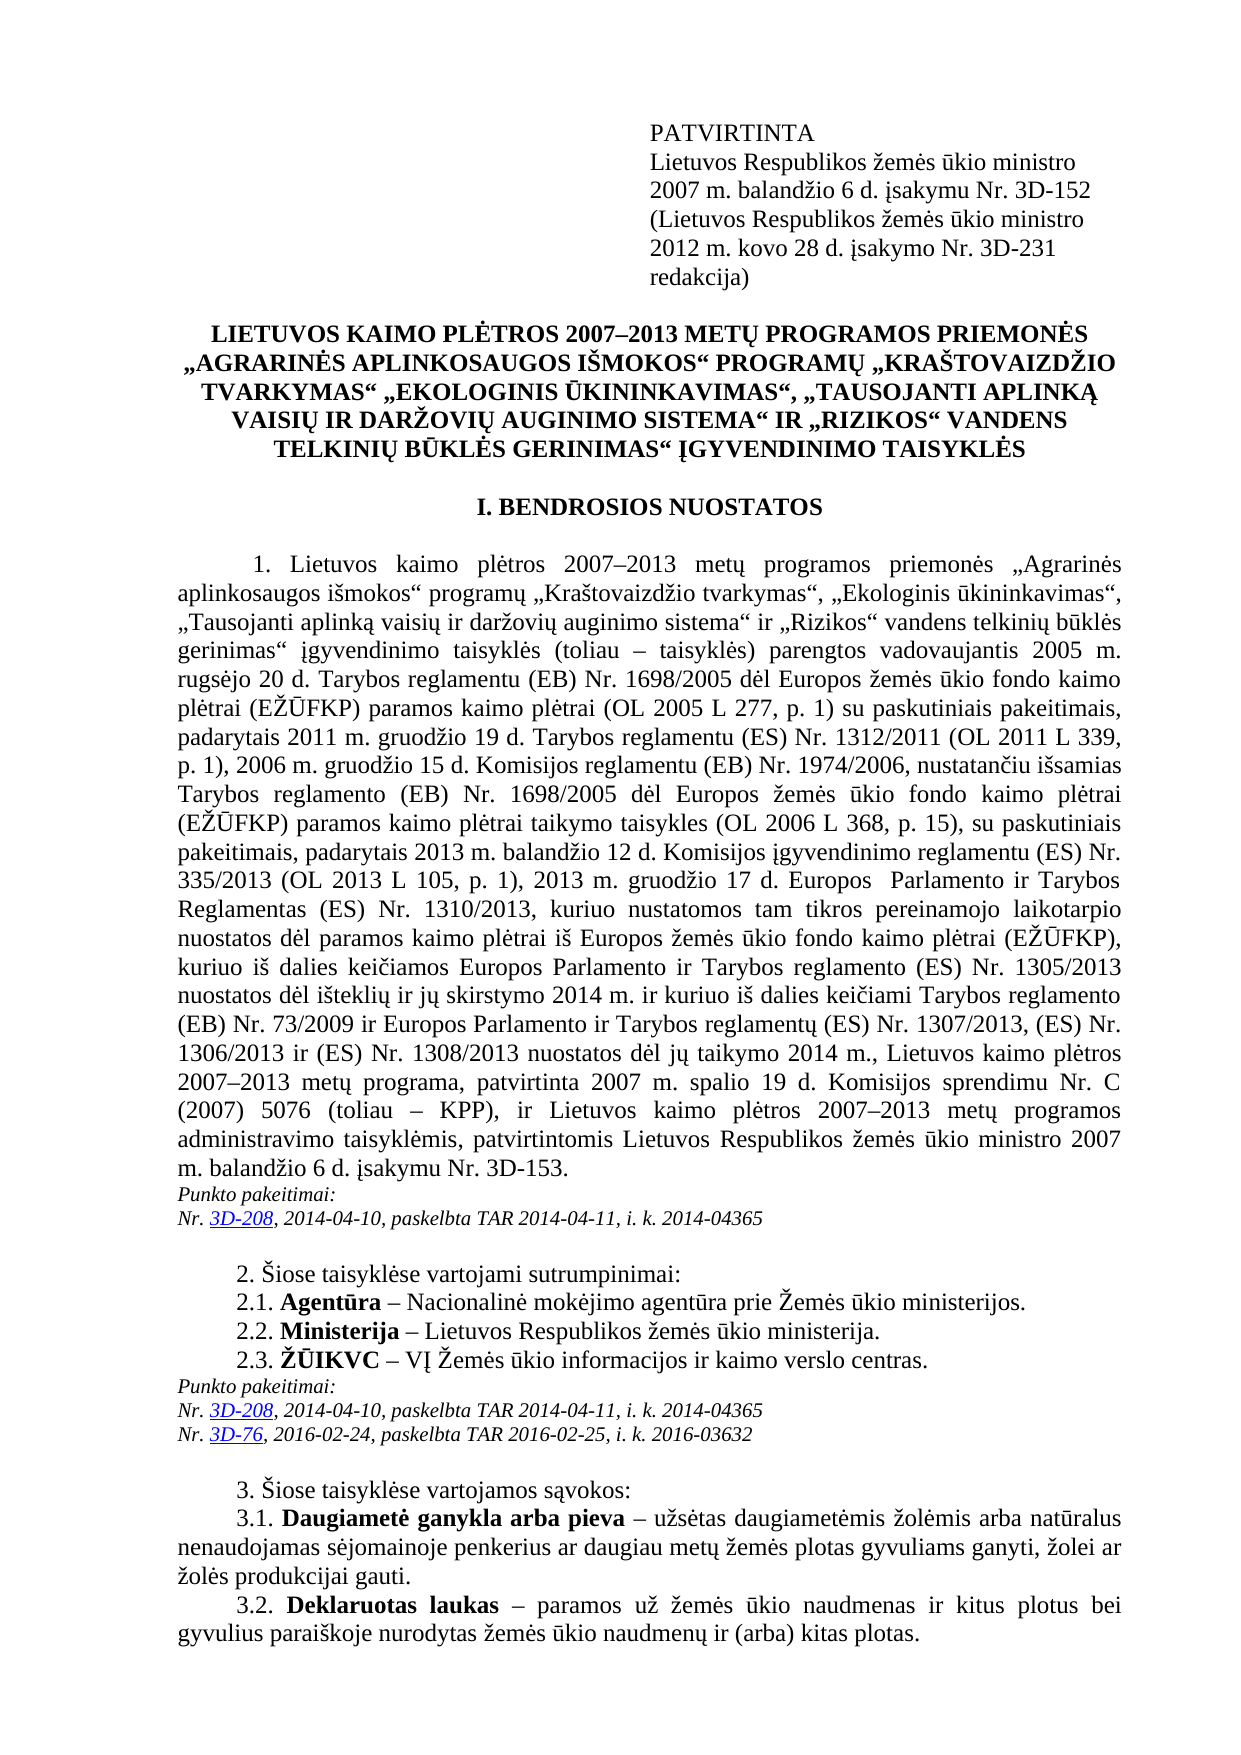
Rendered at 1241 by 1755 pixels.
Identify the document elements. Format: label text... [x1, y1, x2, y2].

text 3. Šiose taisyklėse vartojamos sąvokos: [177, 1475, 1122, 1503]
text Punkto pakeitimai: [177, 1182, 1122, 1206]
text 2.3. ŽŪIKVC – VĮ Žemės ūkio informacijos ir kaimo verslo centras. [177, 1345, 1122, 1374]
text 3.2. Deklaruotas laukas – paramos už žemės ūkio naudmenas ir kitus plotus bei gyvulius paraiškoje nurodytas žemės ūkio naudmenų ir (arba) kitas plotas. [177, 1590, 1122, 1647]
text Nr. 3D-208, 2014-04-10, paskelbta TAR 2014-04-11, i. k. 2014-04365 [177, 1206, 1122, 1230]
text Nr. 3D-76, 2016-02-24, paskelbta TAR 2016-02-25, i. k. 2016-03632 [177, 1422, 1122, 1446]
text I. BENDROSIOS NUOSTATOS [177, 492, 1122, 521]
text 3.1. Daugiametė ganykla arba pieva – užsėtas daugiametėmis žolėmis arba natūralus nenaudojamas sėjomainoje penkerius ar daugiau metų žemės plotas gyvuliams ganyti, žolei ar žolės produkcijai gauti. [177, 1503, 1122, 1590]
text 2.2. Ministerija – Lietuvos Respublikos žemės ūkio ministerija. [177, 1316, 1122, 1345]
text Punkto pakeitimai: [177, 1374, 1122, 1398]
text 2012 m. kovo 28 d. įsakymo Nr. 3D-231 [649, 233, 1122, 262]
text 2. Šiose taisyklėse vartojami sutrumpinimai: [177, 1259, 1122, 1287]
text LIETUVOS Kaimo plėtros 2007–2013 mETŲ PROGRAMOS priemonĖS „AGRARINĖS APLINKOSAUGOS IŠMOKOS“ PROGRAMŲ „KRAŠTOVAIZDŽIO TVARKYMAS“ „EKOLOGINIS ŪKININKAVIMAS“, „Tausojanti aplinką vaisių ir daržovių auginimo sistema“ IR „RIZIKOS“ VANDENS TELKINIŲ BŪKLĖS GERINIMAS“ ĮGYVENDINIMO taisyklės [177, 319, 1122, 463]
text 1. Lietuvos kaimo plėtros 2007–2013 metų programos priemonės „Agrarinės aplinkosaugos išmokos“ programų „Kraštovaizdžio tvarkymas“, „Ekologinis ūkininkavimas“, „Tausojanti aplinką vaisių ir daržovių auginimo sistema“ ir „Rizikos“ vandens telkinių būklės gerinimas“ įgyvendinimo taisyklės (toliau – taisyklės) parengtos vadovaujantis 2005 m. rugsėjo 20 d. Tarybos reglamentu (EB) Nr. 1698/2005 dėl Europos žemės ūkio fondo kaimo plėtrai (EŽŪFKP) paramos kaimo plėtrai (OL 2005 L 277, p. 1) su paskutiniais pakeitimais, padarytais 2011 m. gruodžio 19 d. Tarybos reglamentu (ES) Nr. 1312/2011 (OL 2011 L 339, p. 1), 2006 m. gruodžio 15 d. Komisijos reglamentu (EB) Nr. 1974/2006, nustatančiu išsamias Tarybos reglamento (EB) Nr. 1698/2005 dėl Europos žemės ūkio fondo kaimo plėtrai (EŽŪFKP) paramos kaimo plėtrai taikymo taisykles (OL 2006 L 368, p. 15), su paskutiniais pakeitimais, padarytais 2013 m. balandžio 12 d. Komisijos įgyvendinimo reglamentu (ES) Nr. 335/2013 (OL 2013 L 105, p. 1), 2013 m. gruodžio 17 d. Europos Parlamento ir Tarybos Reglamentas (ES) Nr. 1310/2013, kuriuo nustatomos tam tikros pereinamojo laikotarpio nuostatos dėl paramos kaimo plėtrai iš Europos žemės ūkio fondo kaimo plėtrai (EŽŪFKP), kuriuo iš dalies keičiamos Europos Parlamento ir Tarybos reglamento (ES) Nr. 1305/2013 nuostatos dėl išteklių ir jų skirstymo 2014 m. ir kuriuo iš dalies keičiami Tarybos reglamento (EB) Nr. 73/2009 ir Europos Parlamento ir Tarybos reglamentų (ES) Nr. 1307/2013, (ES) Nr. 1306/2013 ir (ES) Nr. 1308/2013 nuostatos dėl jų taikymo 2014 m., Lietuvos kaimo plėtros 2007–2013 metų programa, patvirtinta 2007 m. spalio 19 d. Komisijos sprendimu Nr. C (2007) 5076 (toliau – KPP), ir Lietuvos kaimo plėtros 2007–2013 metų programos administravimo taisyklėmis, patvirtintomis Lietuvos Respublikos žemės ūkio ministro 2007 m. balandžio 6 d. įsakymu Nr. 3D-153. [177, 549, 1122, 1182]
text redakcija) [649, 262, 1122, 291]
text 2007 m. balandžio 6 d. įsakymu Nr. 3D-152 [649, 176, 1122, 204]
text 2.1. Agentūra – Nacionalinė mokėjimo agentūra prie Žemės ūkio ministerijos. [177, 1287, 1122, 1316]
text Lietuvos Respublikos žemės ūkio ministro [649, 147, 1122, 176]
text Nr. 3D-208, 2014-04-10, paskelbta TAR 2014-04-11, i. k. 2014-04365 [177, 1398, 1122, 1422]
text (Lietuvos Respublikos žemės ūkio ministro [649, 204, 1122, 233]
text PATVIRTINTA [649, 118, 1122, 147]
